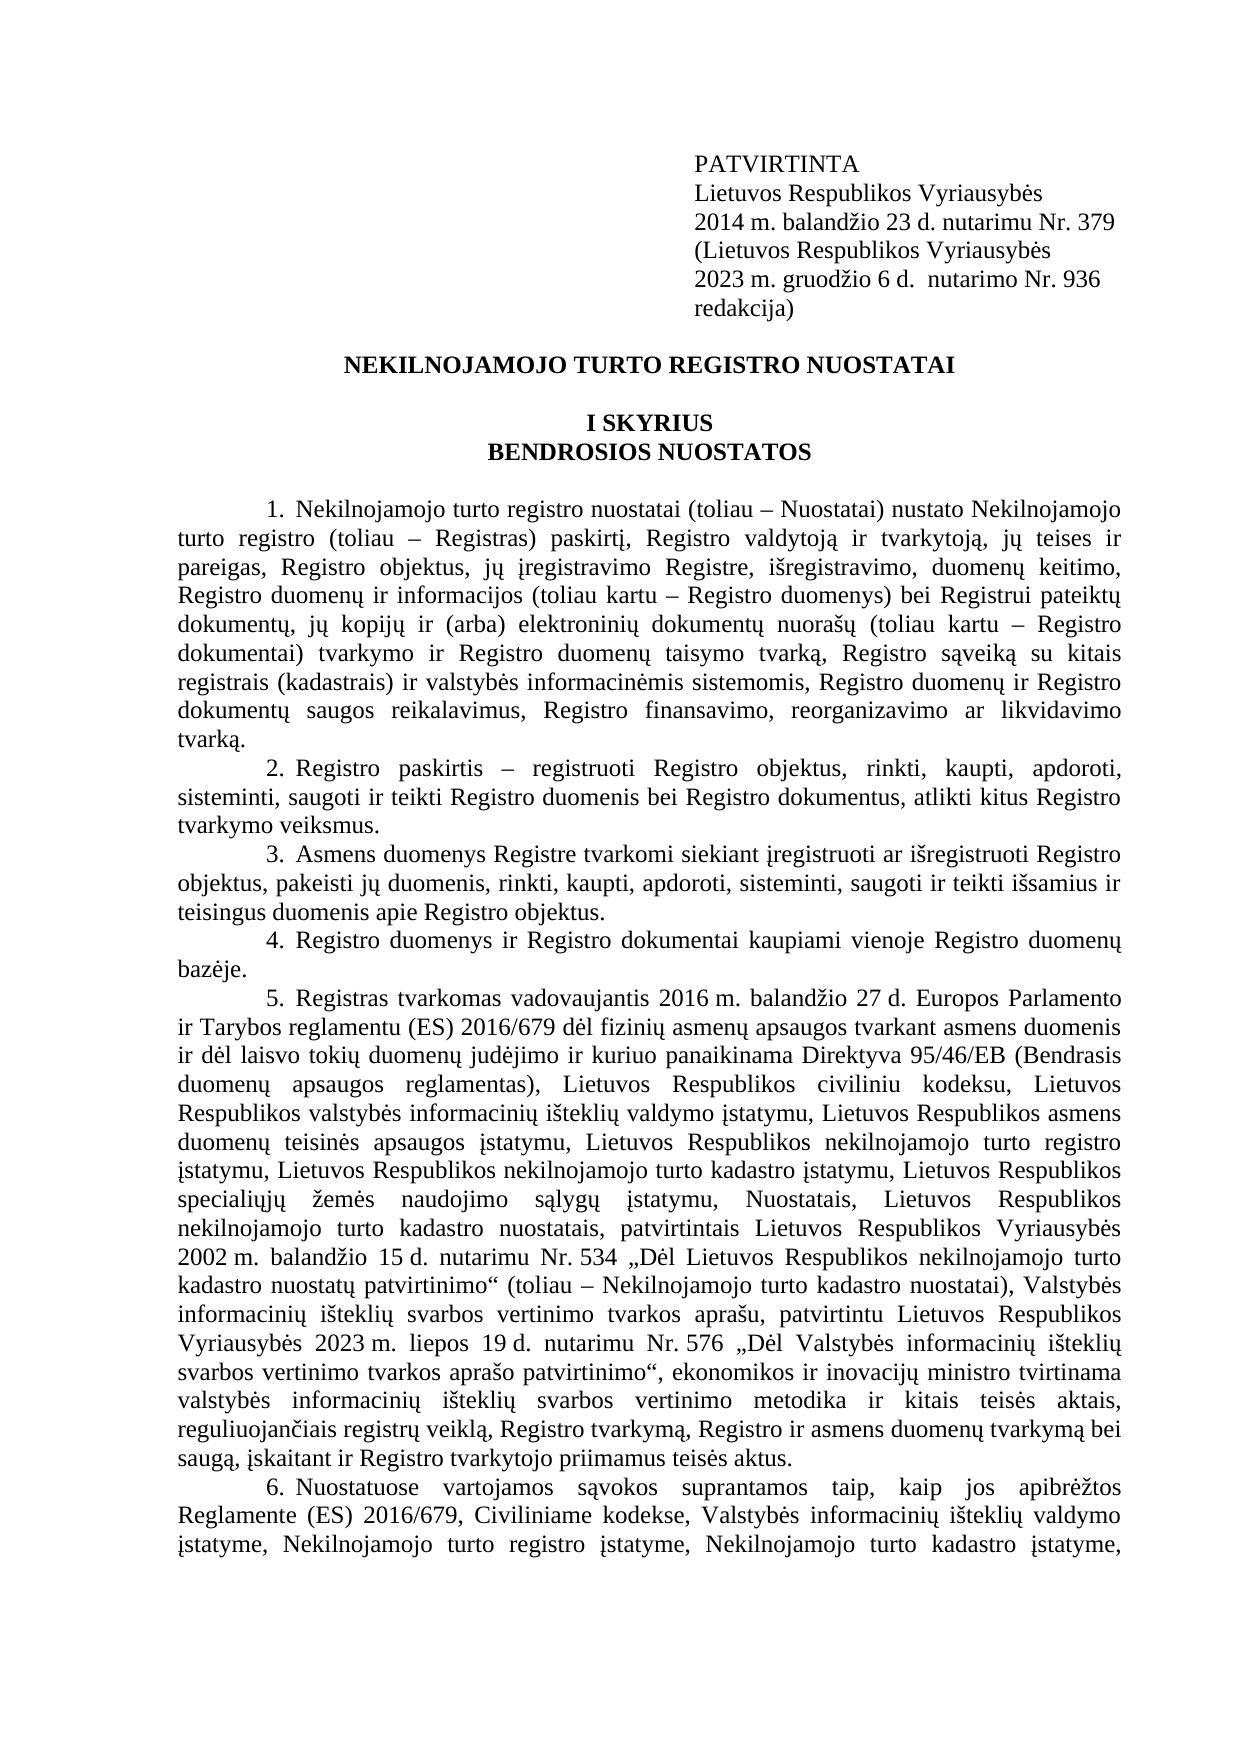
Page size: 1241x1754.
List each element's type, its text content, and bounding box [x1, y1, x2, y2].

text 4. Registro duomenys ir Registro dokumentai kaupiami vienoje Registro duomenų bazėje. [177, 926, 1122, 983]
text 2014 m. balandžio 23 d. nutarimu Nr. 379 [694, 207, 1122, 236]
text 1. Nekilnojamojo turto registro nuostatai (toliau – Nuostatai) nustato Nekilnojamojo turto registro (toliau – Registras) paskirtį, Registro valdytoją ir tvarkytoją, jų teises ir pareigas, Registro objektus, jų įregistravimo Registre, išregistravimo, duomenų keitimo, Registro duomenų ir informacijos (toliau kartu – Registro duomenys) bei Registrui pateiktų dokumentų, jų kopijų ir (arba) elektroninių dokumentų nuorašų (toliau kartu – Registro dokumentai) tvarkymo ir Registro duomenų taisymo tvarką, Registro sąveiką su kitais registrais (kadastrais) ir valstybės informacinėmis sistemomis, Registro duomenų ir Registro dokumentų saugos reikalavimus, Registro finansavimo, reorganizavimo ar likvidavimo tvarką. [177, 494, 1122, 753]
text 2. Registro paskirtis – registruoti Registro objektus, rinkti, kaupti, apdoroti, sisteminti, saugoti ir teikti Registro duomenis bei Registro dokumentus, atlikti kitus Registro tvarkymo veiksmus. [177, 753, 1122, 839]
text redakcija) [694, 293, 1122, 322]
text NEKILNOJAMOJO TURTO REGISTRO NUOSTATAI [177, 351, 1122, 379]
text 6. Nuostatuose vartojamos sąvokos suprantamos taip, kaip jos apibrėžtos Reglamente (ES) 2016/679, Civiliniame kodekse, Valstybės informacinių išteklių valdymo įstatyme, Nekilnojamojo turto registro įstatyme, Nekilnojamojo turto kadastro įstatyme, [177, 1472, 1122, 1558]
text PATVIRTINTA [694, 149, 1122, 178]
text 2023 m. gruodžio 6 d. nutarimo Nr. 936 [694, 264, 1122, 293]
text I SKYRIUS [177, 408, 1122, 437]
text Lietuvos Respublikos Vyriausybės [694, 178, 1122, 207]
text 5. Registras tvarkomas vadovaujantis 2016 m. balandžio 27 d. Europos Parlamento ir Tarybos reglamentu (ES) 2016/679 dėl fizinių asmenų apsaugos tvarkant asmens duomenis ir dėl laisvo tokių duomenų judėjimo ir kuriuo panaikinama Direktyva 95/46/EB (Bendrasis duomenų apsaugos reglamentas), Lietuvos Respublikos civiliniu kodeksu, Lietuvos Respublikos valstybės informacinių išteklių valdymo įstatymu, Lietuvos Respublikos asmens duomenų teisinės apsaugos įstatymu, Lietuvos Respublikos nekilnojamojo turto registro įstatymu, Lietuvos Respublikos nekilnojamojo turto kadastro įstatymu, Lietuvos Respublikos specialiųjų žemės naudojimo sąlygų įstatymu, Nuostatais, Lietuvos Respublikos nekilnojamojo turto kadastro nuostatais, patvirtintais Lietuvos Respublikos Vyriausybės 2002 m. balandžio 15 d. nutarimu Nr. 534 „Dėl Lietuvos Respublikos nekilnojamojo turto kadastro nuostatų patvirtinimo“ (toliau – Nekilnojamojo turto kadastro nuostatai), Valstybės informacinių išteklių svarbos vertinimo tvarkos aprašu, patvirtintu Lietuvos Respublikos Vyriausybės 2023 m. liepos 19 d. nutarimu Nr. 576 „Dėl Valstybės informacinių išteklių svarbos vertinimo tvarkos aprašo patvirtinimo“, ekonomikos ir inovacijų ministro tvirtinama valstybės informacinių išteklių svarbos vertinimo metodika ir kitais teisės aktais, reguliuojančiais registrų veiklą, Registro tvarkymą, Registro ir asmens duomenų tvarkymą bei saugą, įskaitant ir Registro tvarkytojo priimamus teisės aktus. [177, 983, 1122, 1472]
text BENDROSIOS NUOSTATOS [177, 437, 1122, 466]
text 3. Asmens duomenys Registre tvarkomi siekiant įregistruoti ar išregistruoti Registro objektus, pakeisti jų duomenis, rinkti, kaupti, apdoroti, sisteminti, saugoti ir teikti išsamius ir teisingus duomenis apie Registro objektus. [177, 839, 1122, 926]
text (Lietuvos Respublikos Vyriausybės [694, 236, 1122, 264]
